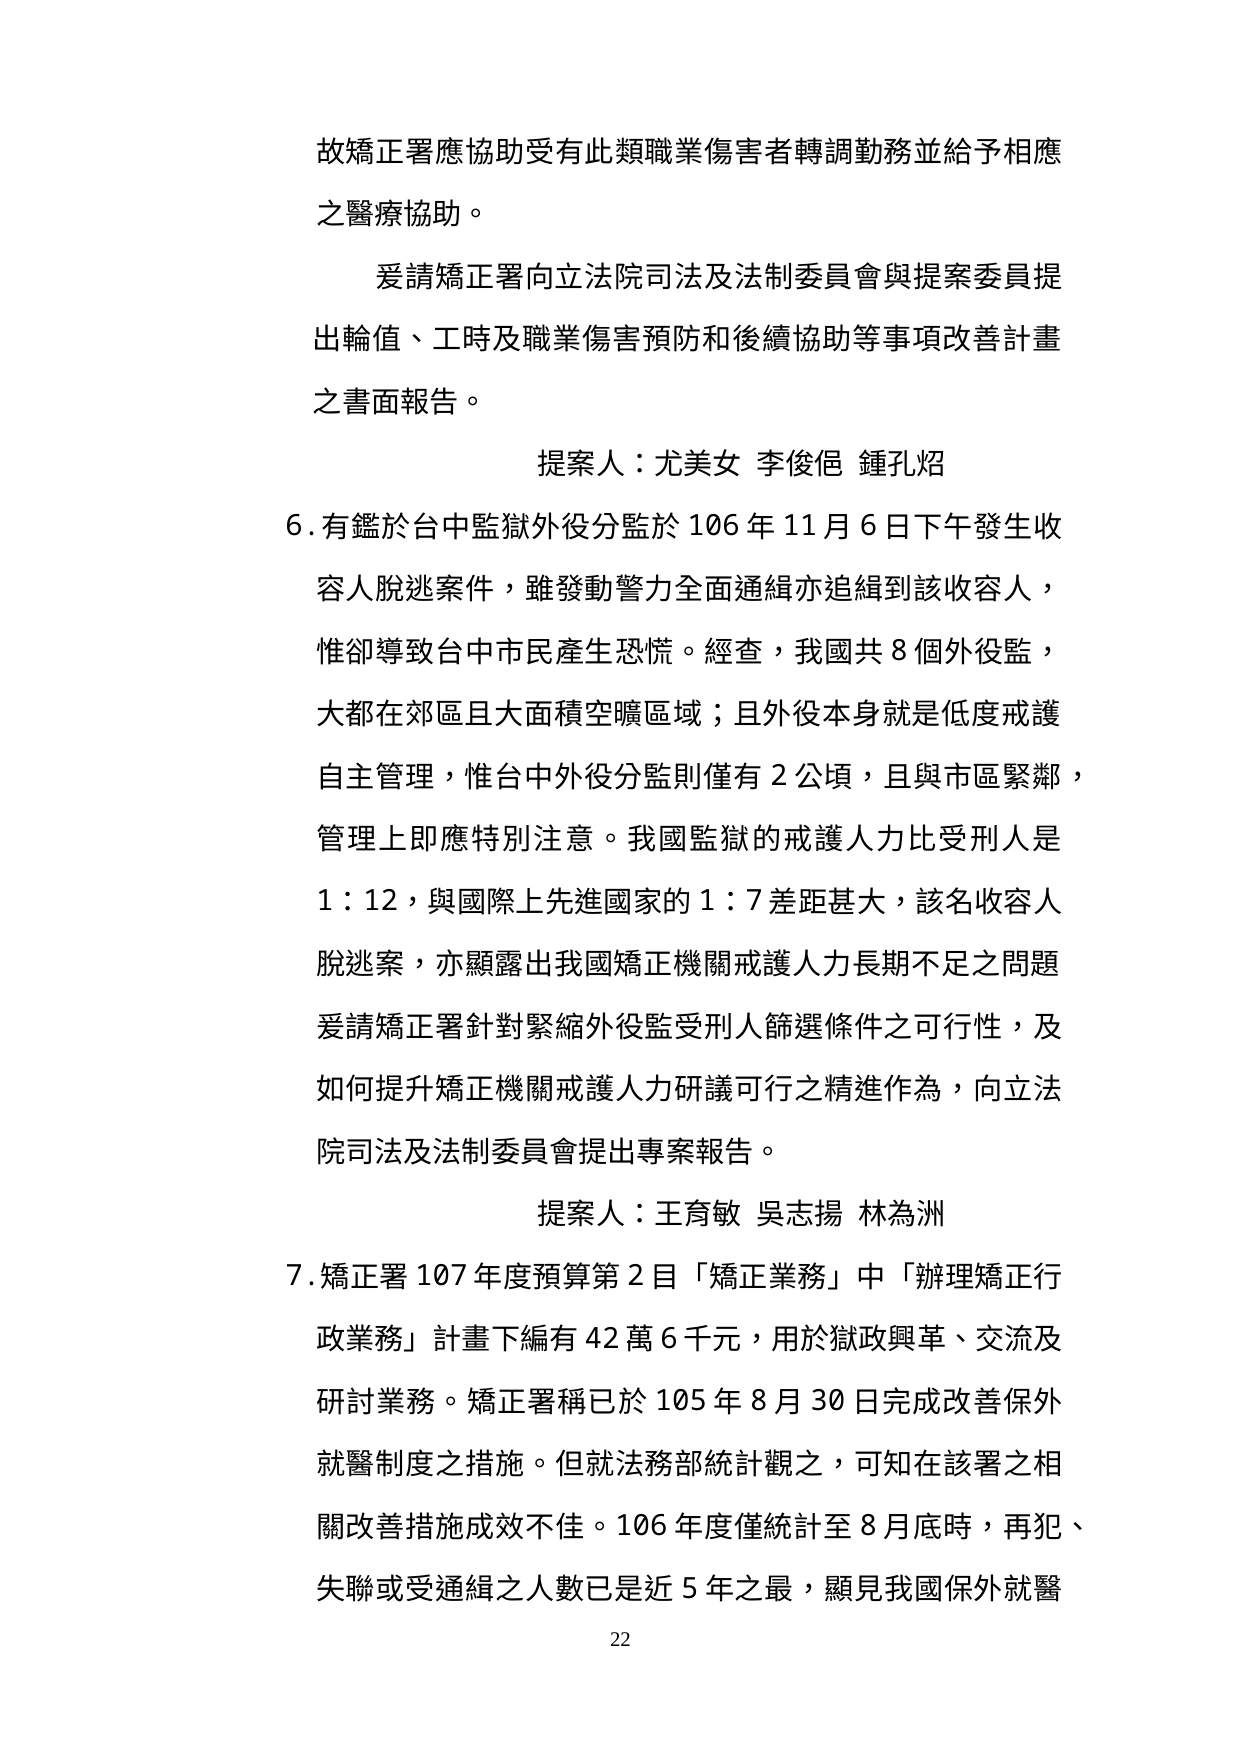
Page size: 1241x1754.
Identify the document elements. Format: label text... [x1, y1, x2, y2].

text 爰請矯正署向立法院司法及法制委員會與提案委員提出輪值、工時及職業傷害預防和後續協助等事項改善計畫之書面報告。 [313, 233, 1063, 420]
text 提案人：尤美女 李俊俋 鍾孔炤 [537, 420, 1063, 483]
text 5.我國目前監所超收嚴重，戒護人力吃緊，導致監所管理人員時常過勞值勤，以宜蘭監獄夜勤為例，夜勤工作時間為早上8點至隔日上午9點，值勤時間為25小時，且採「做一休一、做一休三」的模式，每年另再補班17天，常有每週工時長達48小時的情形，顯有違反「公務人員週休二日實施辦法」每週工作總時數40小時的規定。106年8月更發生值夜勤的女性管理人員過勞猝死的悲劇。另因戒護人力不足，常有戒護事故發生，如迄106年10月底已有4件收容人自殺既遂；349件收容人自傷事件，亦發生59件收容人攻擊管理人員事件，處理此類死亡、傷害、暴力事件為高壓、高風險工作，易造成處理人員身心壓力與創傷，故矯正署應協助受有此類職業傷害者轉調勤務並給予相應之醫療協助。 [285, 108, 1063, 233]
text 提案人：王育敏 吳志揚 林為洲 [537, 1170, 1063, 1233]
text 7.矯正署107年度預算第2目「矯正業務」中「辦理矯正行政業務」計畫下編有42萬6千元，用於獄政興革、交流及研討業務。矯正署稱已於105年8月30日完成改善保外就醫制度之措施。但就法務部統計觀之，可知在該署之相關改善措施成效不佳。106年度僅統計至8月底時，再犯、失聯或受通緝之人數已是近5年之最，顯見我國保外就醫制度經該署所稱之改善後，狀況反而更加惡化應予檢討改善。爰請矯正署就提案理由，向立法院司法及法制委員會提出書面報告。 [285, 1233, 1063, 1608]
text 6.有鑑於台中監獄外役分監於106年11月6日下午發生收容人脫逃案件，雖發動警力全面通緝亦追緝到該收容人，惟卻導致台中市民產生恐慌。經查，我國共8個外役監，大都在郊區且大面積空曠區域；且外役本身就是低度戒護、自主管理，惟台中外役分監則僅有2公頃，且與市區緊鄰，管理上即應特別注意。我國監獄的戒護人力比受刑人是1：12，與國際上先進國家的1：7差距甚大，該名收容人脫逃案，亦顯露出我國矯正機關戒護人力長期不足之問題。爰請矯正署針對緊縮外役監受刑人篩選條件之可行性，及如何提升矯正機關戒護人力研議可行之精進作為，向立法院司法及法制委員會提出專案報告。 [285, 483, 1063, 1170]
